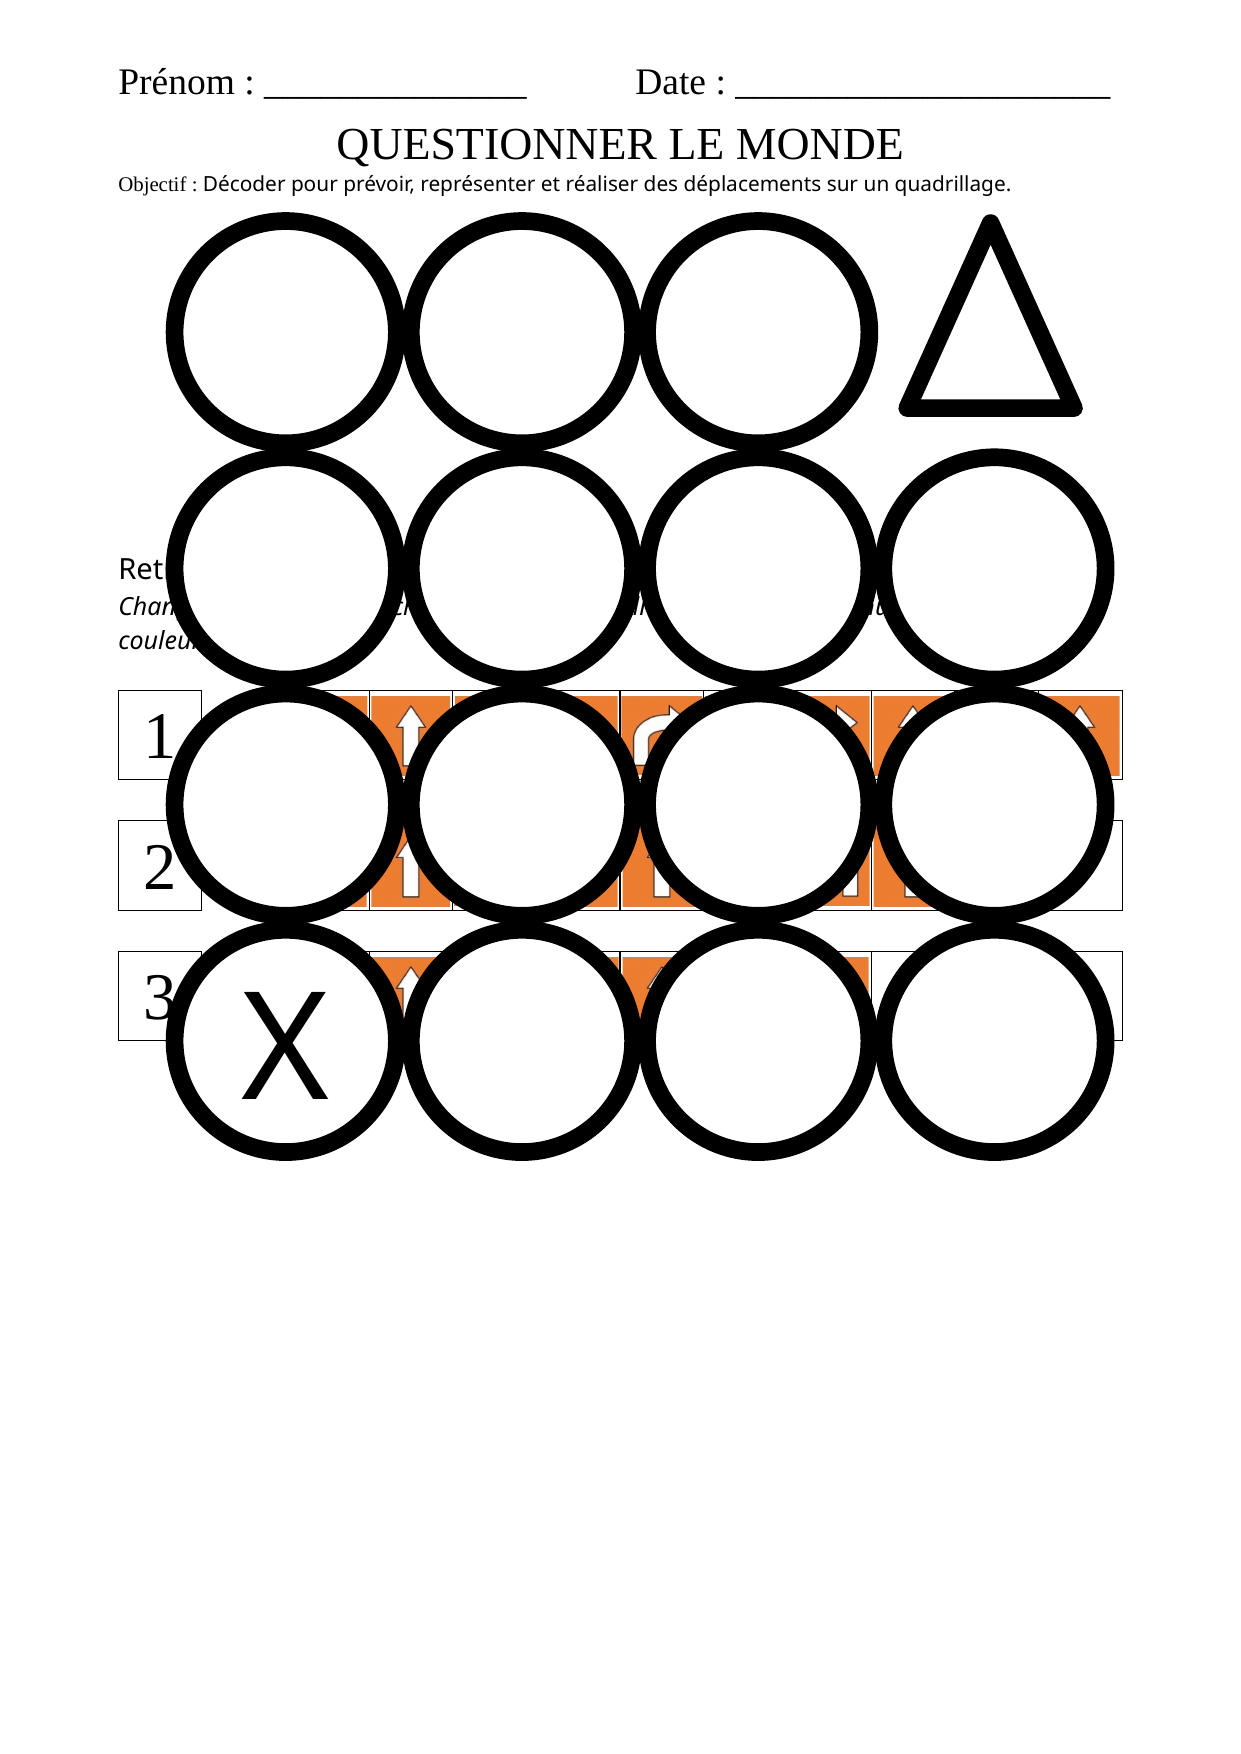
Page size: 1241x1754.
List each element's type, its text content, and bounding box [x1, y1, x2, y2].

picture [812, 696, 870, 758]
text Change de couleur pour chaque trajet et n’oublie pas de colorier le numéro de la même couleur. [118, 588, 202, 656]
table_cell [955, 919, 969, 927]
table_header [370, 691, 452, 719]
picture [1048, 696, 1120, 776]
text Objectif : Décoder pour prévoir, représenter et réaliser des déplacements sur un quadrillage. [118, 169, 1122, 198]
table_cell [311, 911, 369, 951]
table_cell 2 [119, 821, 201, 909]
table_header [872, 691, 953, 766]
picture [587, 878, 618, 907]
table_cell [118, 780, 168, 820]
picture [873, 830, 930, 907]
table_cell [1077, 952, 1122, 1040]
text Change de couleur pour chaque trajet et n’oublie pas de colorier le numéro de la même couleur. [1078, 588, 1122, 656]
picture [575, 696, 618, 731]
table_cell [370, 952, 440, 957]
picture [825, 851, 870, 906]
table_cell [604, 952, 619, 957]
table_header [564, 691, 619, 732]
table_header [621, 691, 703, 696]
text Prénom : ______________ Date : ____________________ [118, 59, 1122, 102]
picture [455, 696, 469, 704]
text Change de couleur pour chaque trajet et n’oublie pas de colorier le numéro de la même couleur. [842, 593, 911, 656]
picture [339, 696, 368, 716]
table_cell [118, 911, 202, 951]
table_cell [1056, 821, 1122, 909]
table_cell [1038, 911, 1122, 951]
table_cell [871, 911, 955, 951]
table_cell [202, 892, 224, 909]
table_cell [840, 952, 871, 997]
picture [351, 894, 367, 907]
table_cell [788, 911, 871, 951]
table_cell [820, 849, 871, 909]
text QUESTIONNER LE MONDE [118, 117, 1122, 169]
table_cell [548, 911, 620, 951]
table_cell [453, 904, 461, 909]
table_cell [202, 910, 260, 951]
table_header [327, 691, 369, 717]
table_header [800, 691, 871, 761]
table_cell [1020, 917, 1038, 928]
table_cell [1113, 780, 1122, 820]
table_cell [704, 913, 733, 933]
table_header [704, 691, 717, 697]
picture [622, 957, 671, 1015]
table_cell [872, 952, 912, 1016]
table_header [453, 691, 480, 705]
table_cell [369, 911, 453, 951]
picture [371, 831, 451, 907]
text Change de couleur pour chaque trajet et n’oublie pas de colorier le numéro de la même couleur. [369, 594, 438, 656]
picture [373, 957, 435, 1015]
picture [371, 696, 451, 776]
table_cell 3 [119, 952, 201, 1040]
table_cell [621, 952, 676, 973]
picture [609, 957, 619, 969]
table_header [1039, 691, 1122, 779]
text Change de couleur pour chaque trajet et n’oublie pas de colorier le numéro de la même couleur. [606, 595, 675, 656]
table_header 1 [119, 691, 201, 779]
table_cell [453, 911, 496, 942]
picture [845, 957, 869, 992]
picture [873, 696, 941, 776]
table_header [202, 690, 247, 717]
picture [621, 696, 703, 775]
text Retrace le trajet du robot de la semaine passé sur le quadrillage. [118, 548, 167, 588]
picture [622, 831, 693, 907]
table_cell [620, 911, 704, 951]
